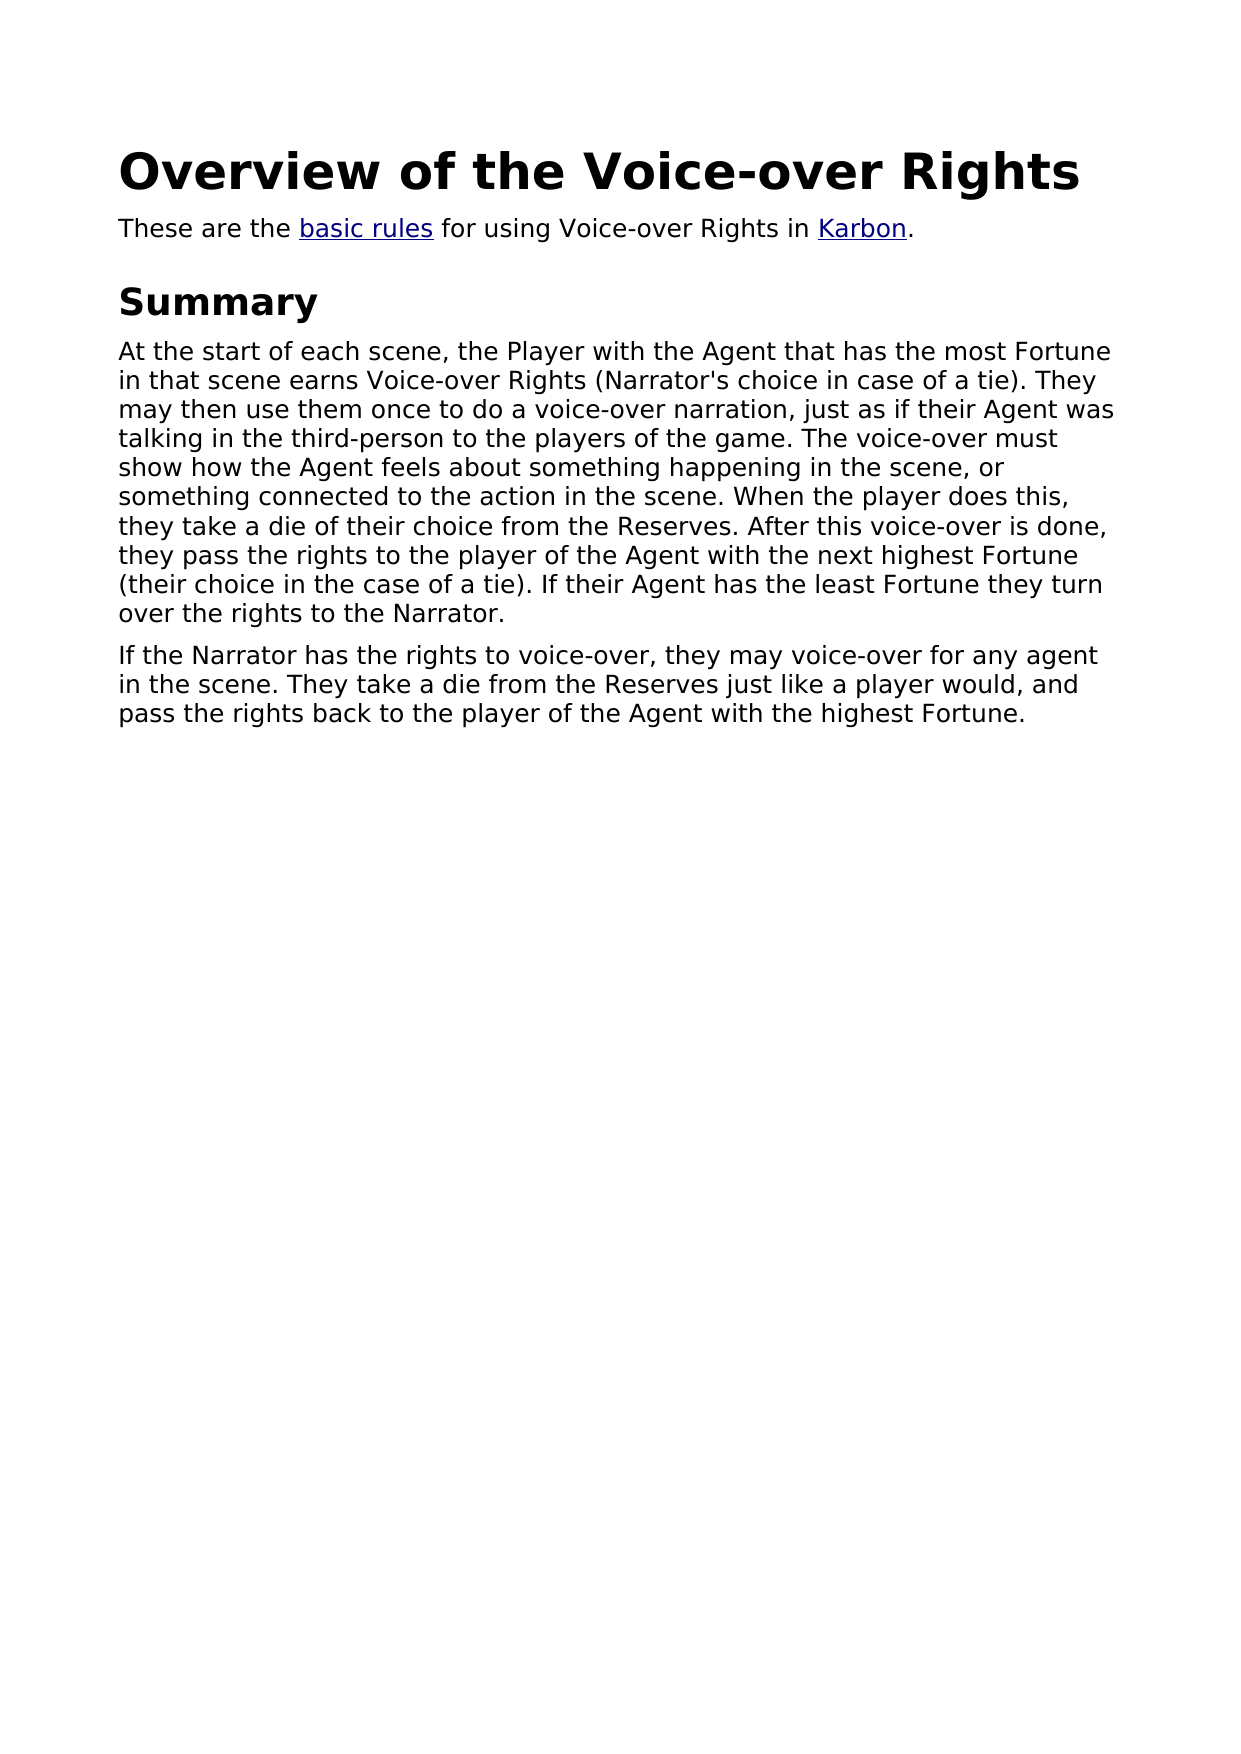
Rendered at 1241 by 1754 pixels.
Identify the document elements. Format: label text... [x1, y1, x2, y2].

text At the start of each scene, the Player with the Agent that has the most Fortune in that scene earns Voice-over Rights (Narrator's choice in case of a tie). They may then use them once to do a voice-over narration, just as if their Agent was talking in the third-person to the players of the game. The voice-over must show how the Agent feels about something happening in the scene, or something connected to the action in the scene. When the player does this, they take a die of their choice from the Reserves. After this voice-over is done, they pass the rights to the player of the Agent with the next highest Fortune (their choice in the case of a tie). If their Agent has the least Fortune they turn over the rights to the Narrator. [118, 337, 1122, 628]
text These are the basic rules for using Voice-over Rights in Karbon. [118, 214, 1122, 243]
subtitle Overview of the Voice-over Rights [118, 143, 1122, 201]
subtitle Summary [118, 281, 1122, 324]
text If the Narrator has the rights to voice-over, they may voice-over for any agent in the scene. They take a die from the Reserves just like a player would, and pass the rights back to the player of the Agent with the highest Fortune. [118, 641, 1122, 728]
